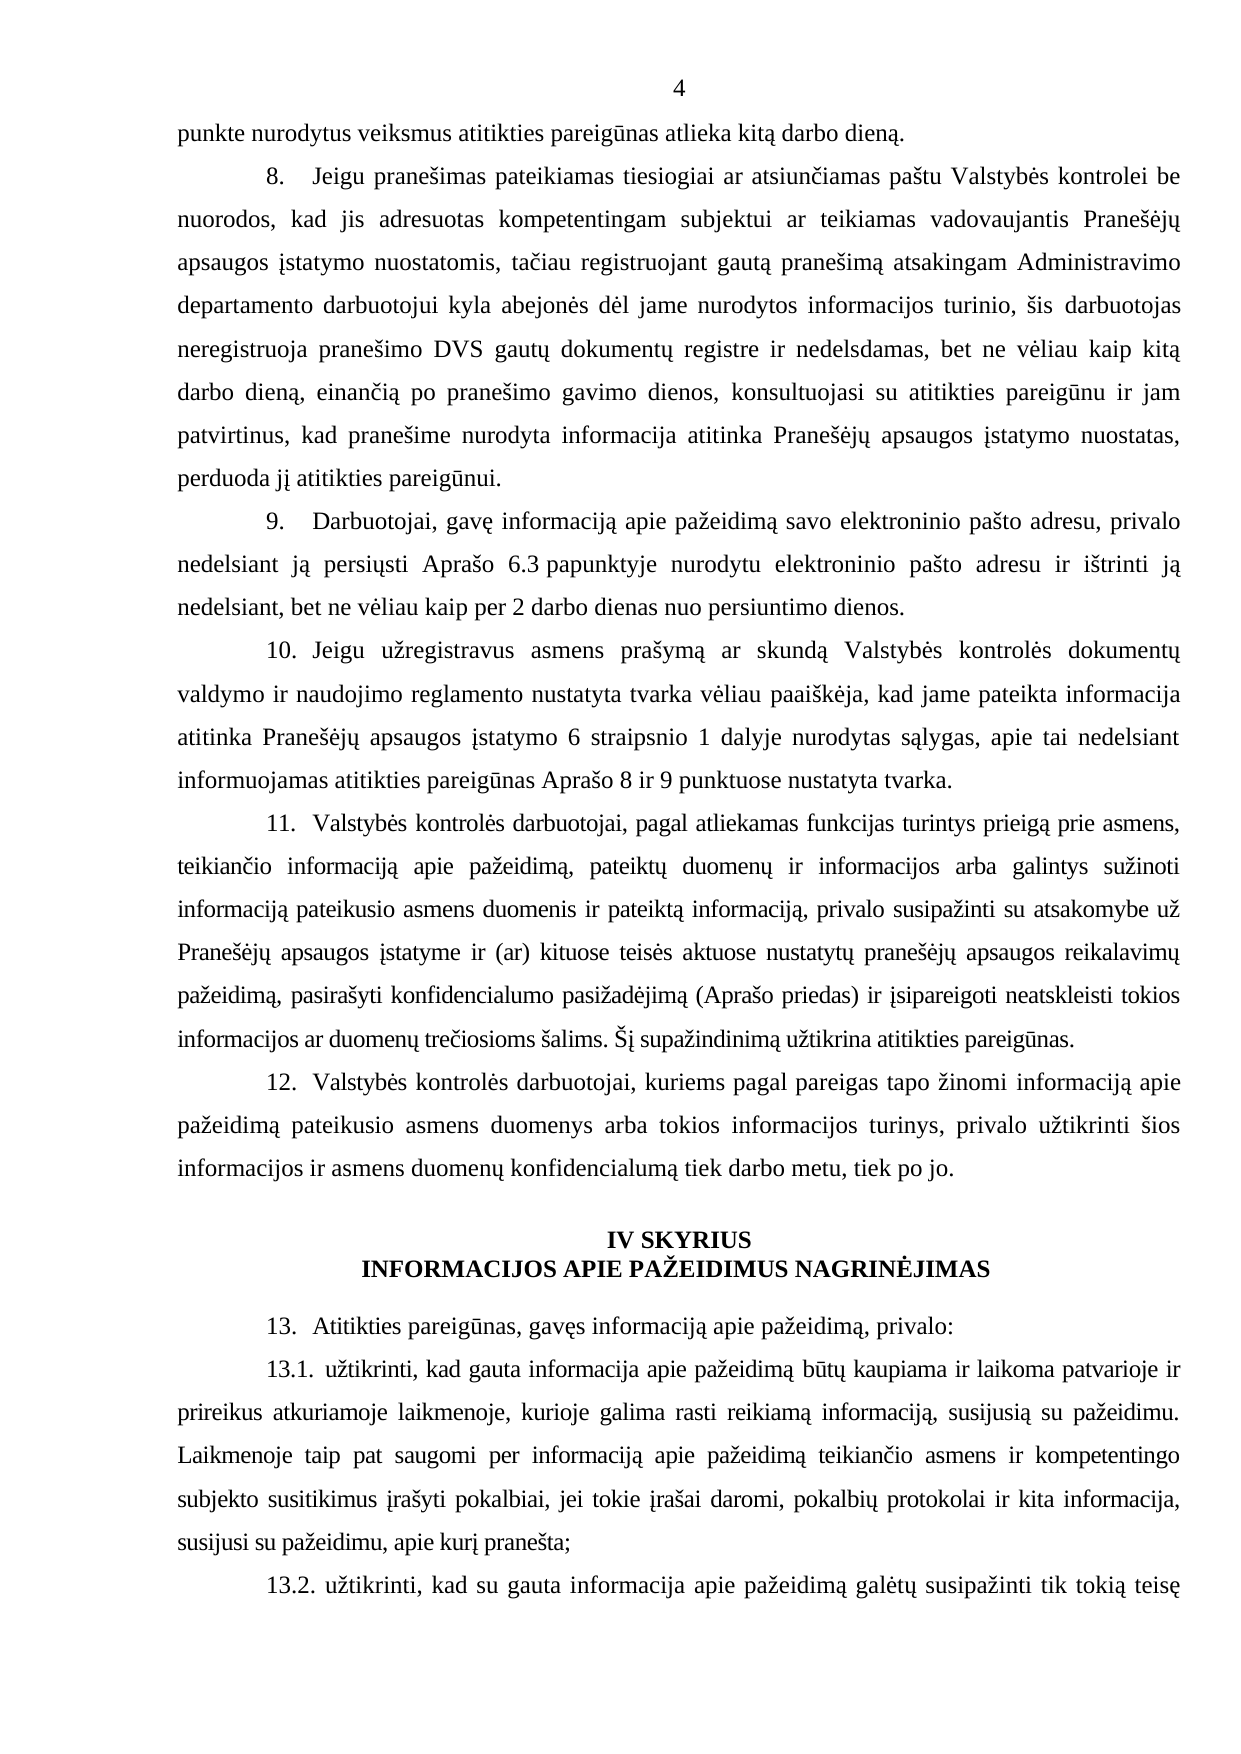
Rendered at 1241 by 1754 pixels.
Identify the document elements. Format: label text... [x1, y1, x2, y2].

text IV skyrius [177, 1225, 1181, 1254]
text 12. Valstybės kontrolės darbuotojai, kuriems pagal pareigas tapo žinomi informaciją apie pažeidimą pateikusio asmens duomenys arba tokios informacijos turinys, privalo užtikrinti šios informacijos ir asmens duomenų konfidencialumą tiek darbo metu, tiek po jo. [177, 1067, 1181, 1182]
text 13. Atitikties pareigūnas, gavęs informaciją apie pažeidimą, privalo: [177, 1311, 1181, 1340]
text 13.2. užtikrinti, kad su gauta informacija apie pažeidimą galėtų susipažinti tik tokią teisę [177, 1570, 1181, 1599]
text 9. Darbuotojai, gavę informaciją apie pažeidimą savo elektroninio pašto adresu, privalo nedelsiant ją persiųsti Aprašo 6.3 papunktyje nurodytu elektroninio pašto adresu ir ištrinti ją nedelsiant, bet ne vėliau kaip per 2 darbo dienas nuo persiuntimo dienos. [177, 506, 1181, 621]
text 11. Valstybės kontrolės darbuotojai, pagal atliekamas funkcijas turintys prieigą prie asmens, teikiančio informaciją apie pažeidimą, pateiktų duomenų ir informacijos arba galintys sužinoti informaciją pateikusio asmens duomenis ir pateiktą informaciją, privalo susipažinti su atsakomybe už Pranešėjų apsaugos įstatyme ir (ar) kituose teisės aktuose nustatytų pranešėjų apsaugos reikalavimų pažeidimą, pasirašyti konfidencialumo pasižadėjimą (Aprašo priedas) ir įsipareigoti neatskleisti tokios informacijos ar duomenų trečiosioms šalims. Šį supažindinimą užtikrina atitikties pareigūnas. [177, 808, 1181, 1052]
text 13.1. užtikrinti, kad gauta informacija apie pažeidimą būtų kaupiama ir laikoma patvarioje ir prireikus atkuriamoje laikmenoje, kurioje galima rasti reikiamą informaciją, susijusią su pažeidimu. Laikmenoje taip pat saugomi per informaciją apie pažeidimą teikiančio asmens ir kompetentingo subjekto susitikimus įrašyti pokalbiai, jei tokie įrašai daromi, pokalbių protokolai ir kita informacija, susijusi su pažeidimu, apie kurį pranešta; [177, 1354, 1181, 1556]
text punkte nurodytus veiksmus atitikties pareigūnas atlieka kitą darbo dieną. [177, 118, 1181, 147]
text INFORMACIJOS APIE PAŽEIDIMUS NAGRINĖJIMAS [177, 1254, 1181, 1282]
text 10. Jeigu užregistravus asmens prašymą ar skundą Valstybės kontrolės dokumentų valdymo ir naudojimo reglamento nustatyta tvarka vėliau paaiškėja, kad jame pateikta informacija atitinka Pranešėjų apsaugos įstatymo 6 straipsnio 1 dalyje nurodytas sąlygas, apie tai nedelsiant informuojamas atitikties pareigūnas Aprašo 8 ir 9 punktuose nustatyta tvarka. [177, 636, 1181, 794]
text 8. Jeigu pranešimas pateikiamas tiesiogiai ar atsiunčiamas paštu Valstybės kontrolei be nuorodos, kad jis adresuotas kompetentingam subjektui ar teikiamas vadovaujantis Pranešėjų apsaugos įstatymo nuostatomis, tačiau registruojant gautą pranešimą atsakingam Administravimo departamento darbuotojui kyla abejonės dėl jame nurodytos informacijos turinio, šis darbuotojas neregistruoja pranešimo DVS gautų dokumentų registre ir nedelsdamas, bet ne vėliau kaip kitą darbo dieną, einančią po pranešimo gavimo dienos, konsultuojasi su atitikties pareigūnu ir jam patvirtinus, kad pranešime nurodyta informacija atitinka Pranešėjų apsaugos įstatymo nuostatas, perduoda jį atitikties pareigūnui. [177, 161, 1181, 492]
